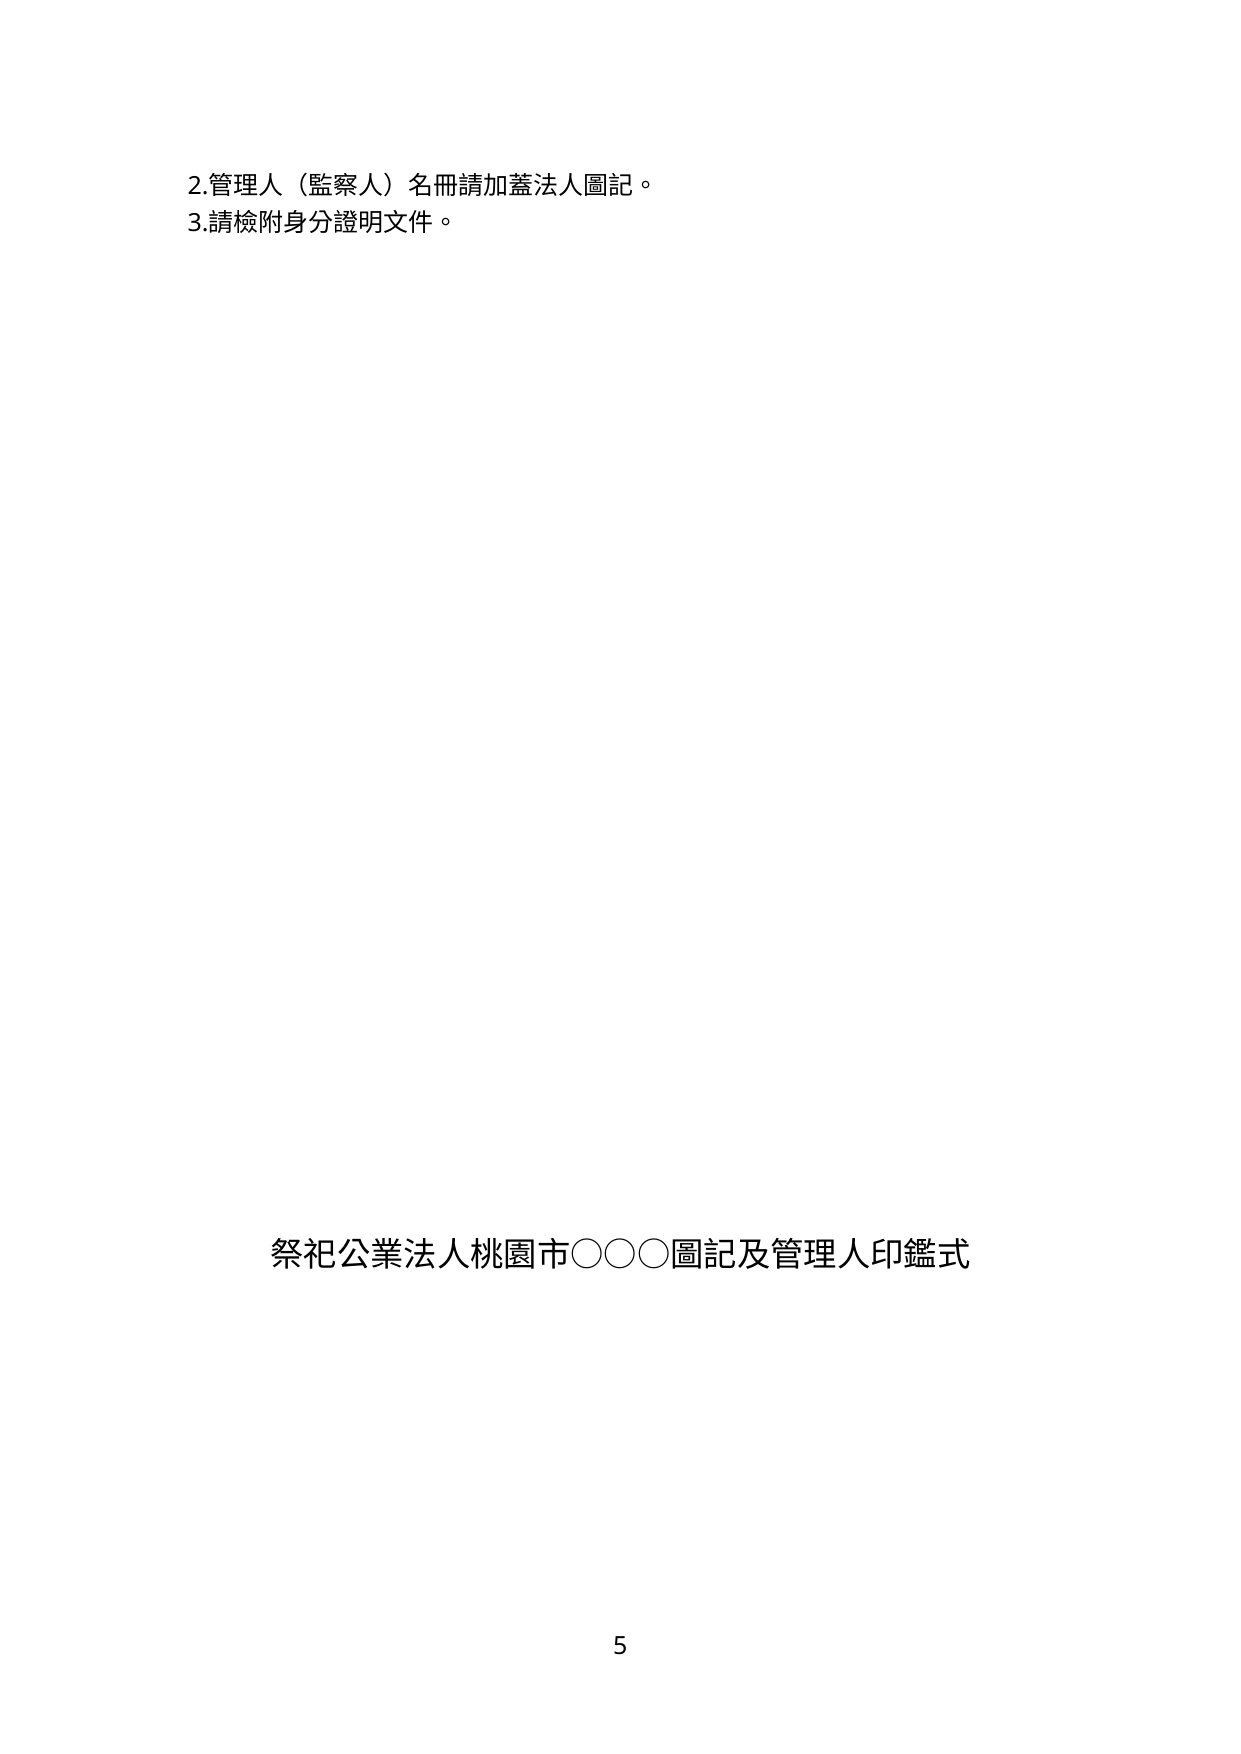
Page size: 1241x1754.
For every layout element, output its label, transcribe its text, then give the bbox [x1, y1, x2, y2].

text 祭祀公業法人桃園市○○○圖記及管理人印鑑式 [187, 1214, 1053, 1289]
text 3.請檢附身分證明文件。 [187, 202, 1053, 239]
text 2.管理人（監察人）名冊請加蓋法人圖記。 [187, 164, 1053, 202]
